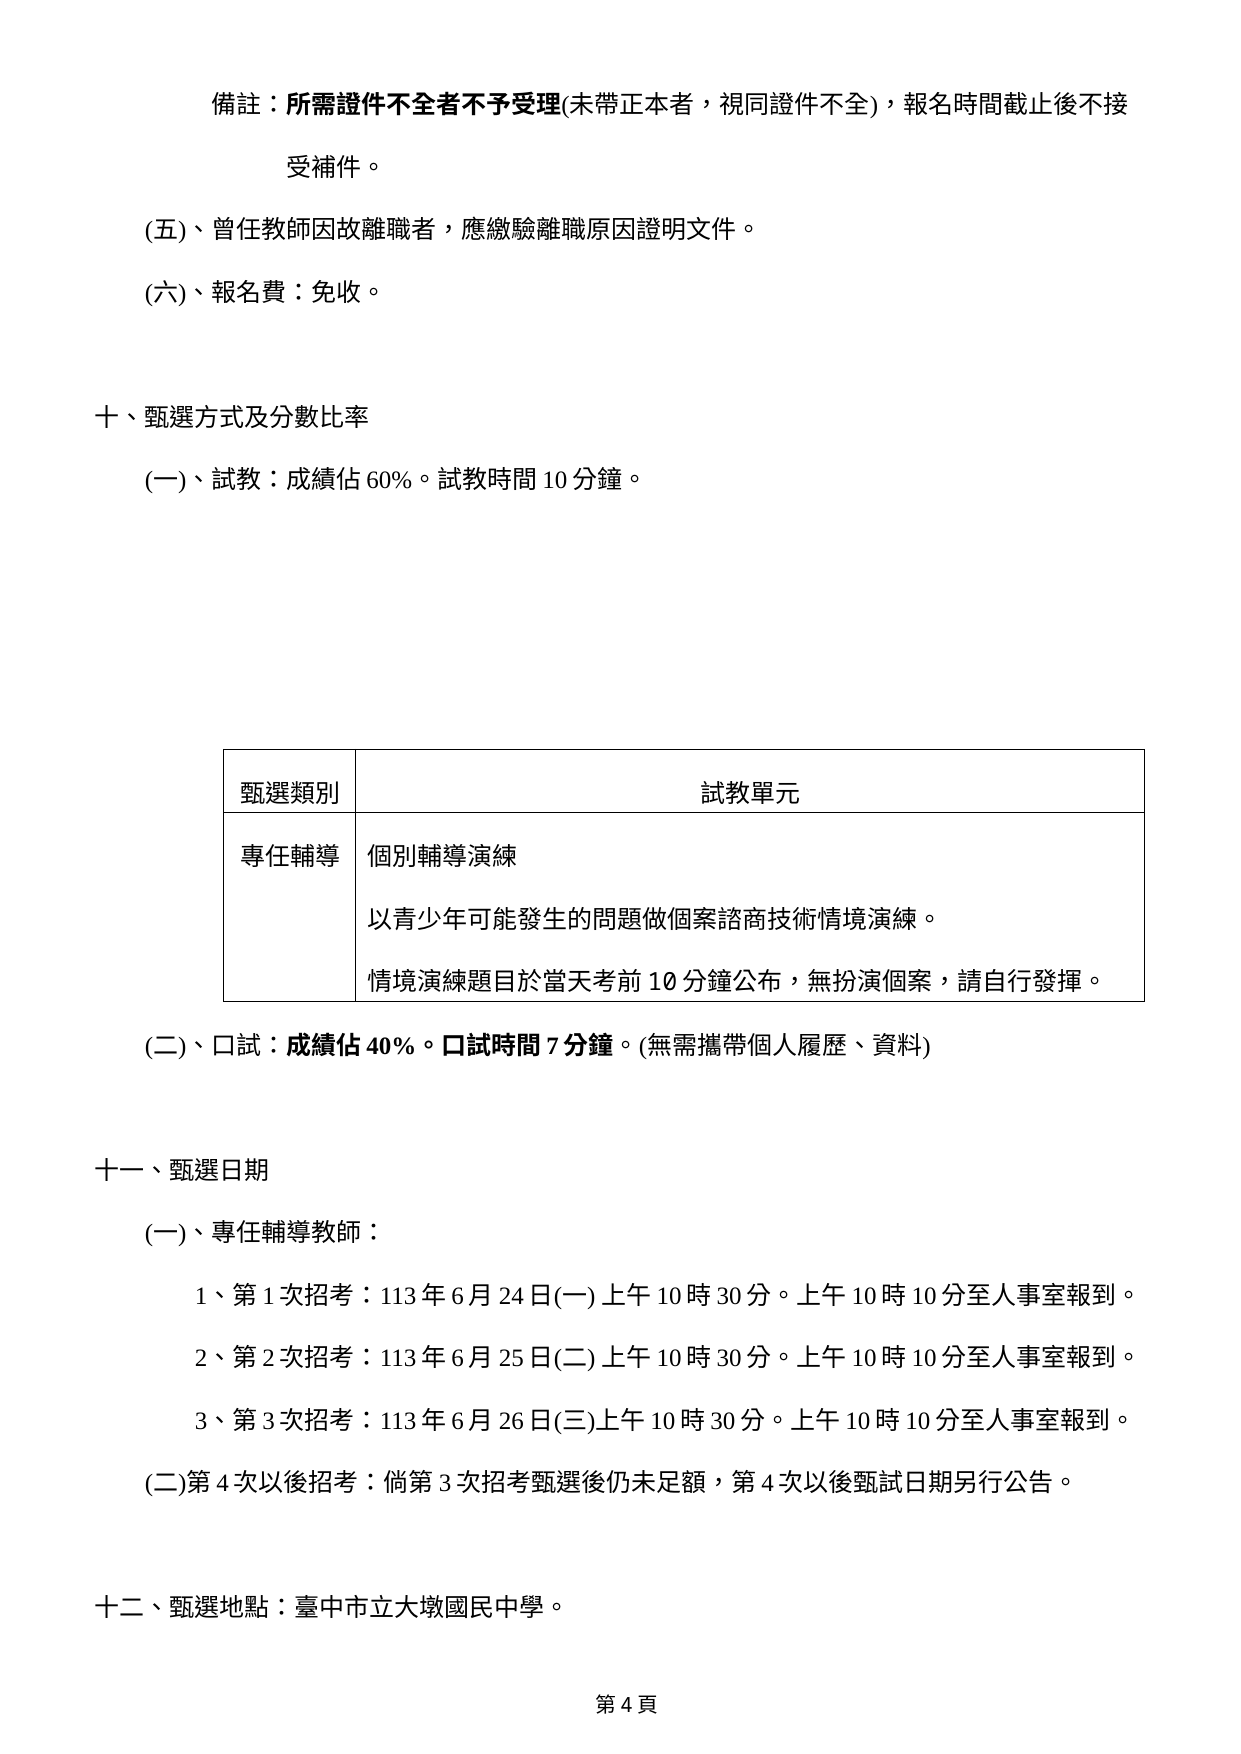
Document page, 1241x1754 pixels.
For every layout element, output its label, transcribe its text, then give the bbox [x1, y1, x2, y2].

table_header 甄選類別 [224, 750, 355, 812]
text 十二、甄選地點：臺中市立大墩國民中學。 [94, 1564, 1146, 1627]
text (六)、報名費：免收。 [144, 249, 1146, 311]
text (二)第4次以後招考：倘第3次招考甄選後仍未足額，第4次以後甄試日期另行公告。 [144, 1439, 1146, 1502]
text (二)、口試：成績佔40%。口試時間7分鐘。(無需攜帶個人履歷、資料) [144, 1002, 1146, 1064]
text 2、第2次招考：113年6月25日(二) 上午10時30分。上午10時10分至人事室報到。 [194, 1314, 1146, 1377]
text 1、第1次招考：113年6月24日(一) 上午10時30分。上午10時10分至人事室報到。 [194, 1252, 1146, 1314]
table_cell 個別輔導演練 以青少年可能發生的問題做個案諮商技術情境演練。 情境演練題目於當天考前10分鐘公布，無扮演個案，請自行發揮。 [356, 813, 1144, 1001]
table_cell 專任輔導 [224, 813, 355, 1001]
text 3、第3次招考：113年6月26日(三)上午10時30分。上午10時10分至人事室報到。 [194, 1377, 1146, 1439]
text 十一、甄選日期 [94, 1127, 1146, 1189]
text (一)、專任輔導教師： [144, 1189, 1146, 1252]
text (一)、試教：成績佔60%。試教時間10分鐘。 [144, 436, 1146, 499]
text (五)、曾任教師因故離職者，應繳驗離職原因證明文件。 [144, 186, 1146, 249]
text 備註：所需證件不全者不予受理(未帶正本者，視同證件不全)，報名時間截止後不接受補件。 [211, 61, 1146, 186]
table_header 試教單元 [356, 750, 1144, 812]
text 十、甄選方式及分數比率 [94, 374, 1146, 436]
